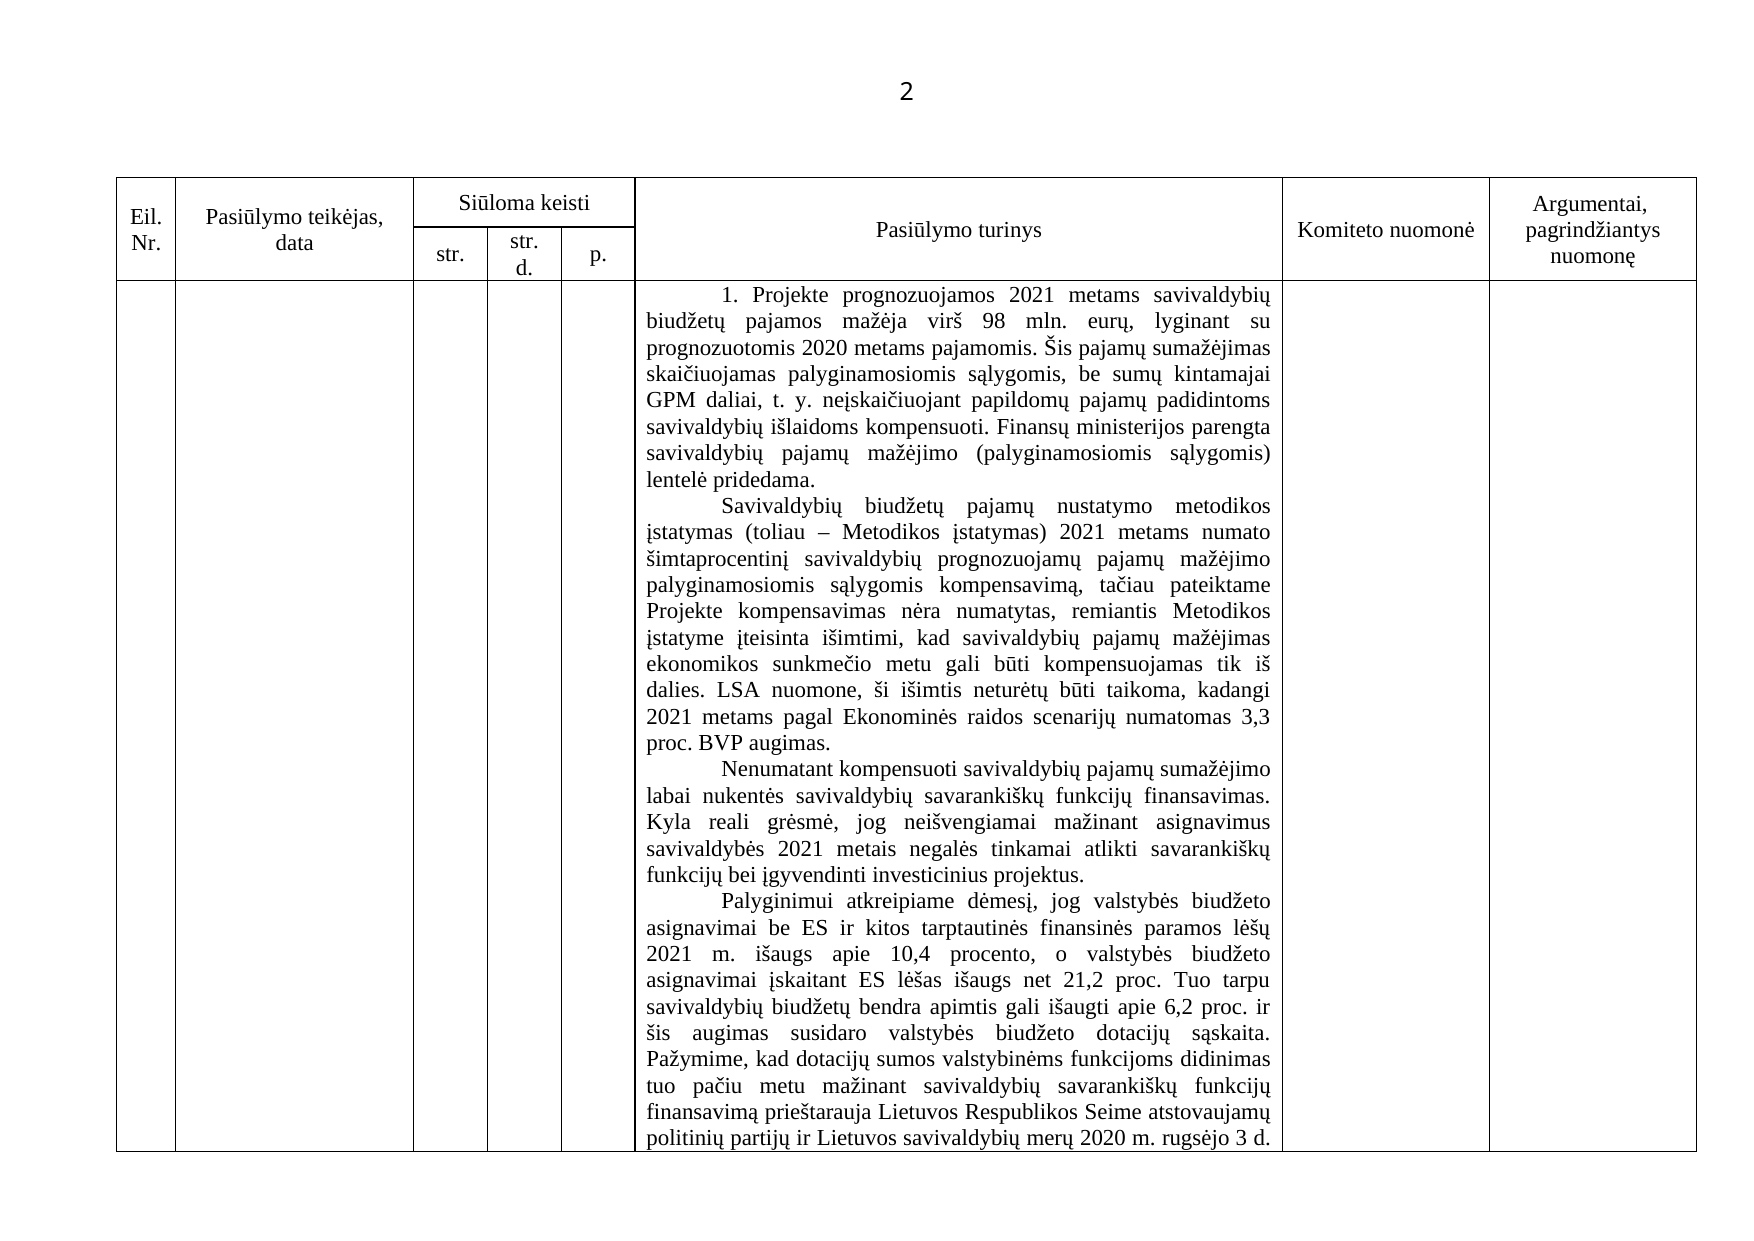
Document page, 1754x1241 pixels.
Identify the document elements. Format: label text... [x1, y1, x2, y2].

table_header Pasiūlymo teikėjas, data [176, 178, 413, 280]
table_header Komiteto nuomonė [1283, 178, 1489, 280]
table_cell p. [562, 228, 634, 280]
table_cell [488, 281, 561, 1151]
table_cell 1. Projekte prognozuojamos 2021 metams savivaldybių biudžetų pajamos mažėja virš 98 mln. eurų, lyginant su prognozuotomis 2020 metams pajamomis. Šis pajamų sumažėjimas skaičiuojamas palyginamosiomis sąlygomis, be sumų kintamajai GPM daliai, t. y. neįskaičiuojant papildomų pajamų padidintoms savivaldybių išlaidoms kompensuoti. Finansų ministerijos parengta savivaldybių pajamų mažėjimo (palyginamosiomis sąlygomis) lentelė pridedama. Savivaldybių biudžetų pajamų nustatymo metodikos įstatymas (toliau – Metodikos įstatymas) 2021 metams numato šimtaprocentinį savivaldybių prognozuojamų pajamų mažėjimo palyginamosiomis sąlygomis kompensavimą, tačiau pateiktame Projekte kompensavimas nėra numatytas, remiantis Metodikos įstatyme įteisinta išimtimi, kad savivaldybių pajamų mažėjimas ekonomikos sunkmečio metu gali būti kompensuojamas tik iš dalies. LSA nuomone, ši išimtis neturėtų būti taikoma, kadangi 2021 metams pagal Ekonominės raidos scenarijų numatomas 3,3 proc. BVP augimas. Nenumatant kompensuoti savivaldybių pajamų sumažėjimo labai nukentės savivaldybių savarankiškų funkcijų finansavimas. Kyla reali grėsmė, jog neišvengiamai mažinant asignavimus savivaldybės 2021 metais negalės tinkamai atlikti savarankiškų funkcijų bei įgyvendinti investicinius projektus. Palyginimui atkreipiame dėmesį, jog valstybės biudžeto asignavimai be ES ir kitos tarptautinės finansinės paramos lėšų 2021 m. išaugs apie 10,4 procento, o valstybės biudžeto asignavimai įskaitant ES lėšas išaugs net 21,2 proc. Tuo tarpu savivaldybių biudžetų bendra apimtis gali išaugti apie 6,2 proc. ir šis augimas susidaro valstybės biudžeto dotacijų sąskaita. Pažymime, kad dotacijų sumos valstybinėms funkcijoms didinimas tuo pačiu metu mažinant savivaldybių savarankiškų funkcijų finansavimą prieštarauja Lietuvos Respublikos Seime atstovaujamų politinių partijų ir Lietuvos savivaldybių merų 2020 m. rugsėjo 3 d. [636, 281, 1282, 1151]
table_cell [562, 281, 634, 1151]
table_header Siūloma keisti [414, 178, 634, 226]
table_header Pasiūlymo turinys [636, 178, 1282, 280]
table_cell str. [414, 228, 487, 280]
table_cell [414, 281, 487, 1151]
table_header Eil. Nr. [117, 178, 175, 280]
table_cell [117, 281, 175, 1151]
table_header Argumentai, pagrindžiantys nuomonę [1490, 178, 1696, 280]
table_cell [176, 281, 413, 1151]
table_cell [1490, 281, 1696, 1151]
table_cell str. d. [488, 228, 561, 280]
table_cell [1283, 281, 1489, 1151]
